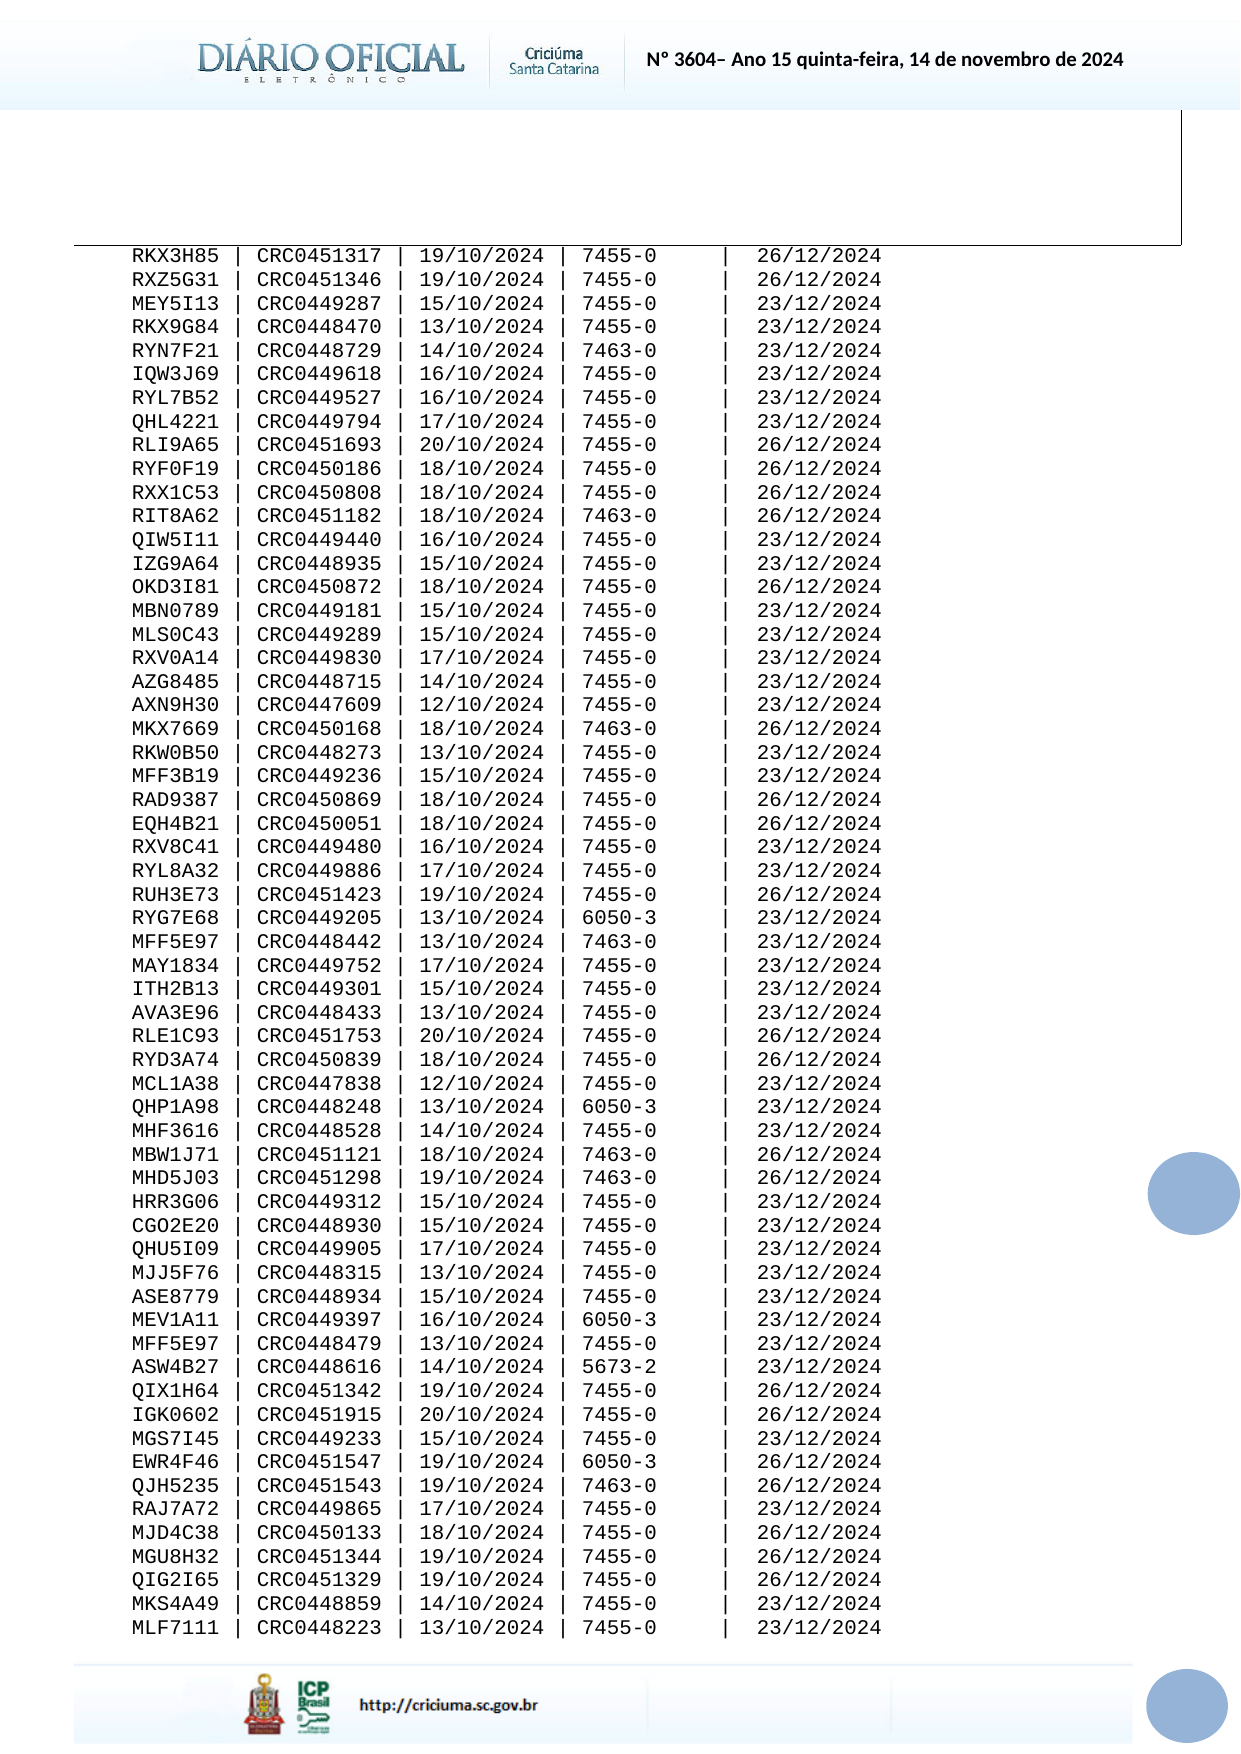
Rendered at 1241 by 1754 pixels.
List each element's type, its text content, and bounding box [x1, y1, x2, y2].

text RXX1C53 | CRC0450808 | 18/10/2024 | 7455-0 | 26/12/2024 [44, 482, 1181, 505]
text MAY1834 | CRC0449752 | 17/10/2024 | 7455-0 | 23/12/2024 [44, 954, 1181, 978]
text QHU5I09 | CRC0449905 | 17/10/2024 | 7455-0 | 23/12/2024 [44, 1238, 1181, 1262]
text EWR4F46 | CRC0451547 | 19/10/2024 | 6050-3 | 26/12/2024 [44, 1451, 1181, 1475]
text RYG7E68 | CRC0449205 | 13/10/2024 | 6050-3 | 23/12/2024 [44, 907, 1181, 931]
text MBN0789 | CRC0449181 | 15/10/2024 | 7455-0 | 23/12/2024 [44, 600, 1181, 623]
text MKS4A49 | CRC0448859 | 14/10/2024 | 7455-0 | 23/12/2024 [44, 1593, 1181, 1617]
text HRR3G06 | CRC0449312 | 15/10/2024 | 7455-0 | 23/12/2024 [44, 1191, 1153, 1215]
text MEV1A11 | CRC0449397 | 16/10/2024 | 6050-3 | 23/12/2024 [44, 1309, 1181, 1333]
text RIT8A62 | CRC0451182 | 18/10/2024 | 7463-0 | 26/12/2024 [44, 505, 1181, 529]
text RUH3E73 | CRC0451423 | 19/10/2024 | 7455-0 | 26/12/2024 [44, 884, 1181, 907]
text MLF7111 | CRC0448223 | 13/10/2024 | 7455-0 | 23/12/2024 [44, 1617, 1181, 1640]
text RAJ7A72 | CRC0449865 | 17/10/2024 | 7455-0 | 23/12/2024 [44, 1498, 1181, 1522]
text MLS0C43 | CRC0449289 | 15/10/2024 | 7455-0 | 23/12/2024 [44, 623, 1181, 647]
text QIG2I65 | CRC0451329 | 19/10/2024 | 7455-0 | 26/12/2024 [44, 1569, 1181, 1593]
text ASW4B27 | CRC0448616 | 14/10/2024 | 5673-2 | 23/12/2024 [44, 1357, 1181, 1380]
text IQW3J69 | CRC0449618 | 16/10/2024 | 7455-0 | 23/12/2024 [44, 363, 1181, 387]
text MFF5E97 | CRC0448479 | 13/10/2024 | 7455-0 | 23/12/2024 [44, 1333, 1181, 1357]
text ASE8779 | CRC0448934 | 15/10/2024 | 7455-0 | 23/12/2024 [44, 1286, 1181, 1309]
text RYN7F21 | CRC0448729 | 14/10/2024 | 7463-0 | 23/12/2024 [44, 340, 1181, 363]
text OKD3I81 | CRC0450872 | 18/10/2024 | 7455-0 | 26/12/2024 [44, 576, 1181, 600]
text AZG8485 | CRC0448715 | 14/10/2024 | 7455-0 | 23/12/2024 [44, 671, 1181, 694]
text RYF0F19 | CRC0450186 | 18/10/2024 | 7455-0 | 26/12/2024 [44, 458, 1181, 482]
text QIW5I11 | CRC0449440 | 16/10/2024 | 7455-0 | 23/12/2024 [44, 529, 1181, 553]
text AXN9H30 | CRC0447609 | 12/10/2024 | 7455-0 | 23/12/2024 [44, 694, 1181, 718]
text RYL7B52 | CRC0449527 | 16/10/2024 | 7455-0 | 23/12/2024 [44, 387, 1181, 411]
text MGU8H32 | CRC0451344 | 19/10/2024 | 7455-0 | 26/12/2024 [44, 1546, 1181, 1569]
text AVA3E96 | CRC0448433 | 13/10/2024 | 7455-0 | 23/12/2024 [44, 1002, 1181, 1026]
text RXV0A14 | CRC0449830 | 17/10/2024 | 7455-0 | 23/12/2024 [44, 647, 1181, 671]
text MKX7669 | CRC0450168 | 18/10/2024 | 7463-0 | 26/12/2024 [44, 718, 1181, 742]
text QJH5235 | CRC0451543 | 19/10/2024 | 7463-0 | 26/12/2024 [44, 1475, 1181, 1498]
text RYL8A32 | CRC0449886 | 17/10/2024 | 7455-0 | 23/12/2024 [44, 860, 1181, 884]
text MFF5E97 | CRC0448442 | 13/10/2024 | 7463-0 | 23/12/2024 [44, 931, 1181, 954]
text MHD5J03 | CRC0451298 | 19/10/2024 | 7463-0 | 26/12/2024 [44, 1167, 1157, 1191]
text RYD3A74 | CRC0450839 | 18/10/2024 | 7455-0 | 26/12/2024 [44, 1049, 1181, 1073]
text MBW1J71 | CRC0451121 | 18/10/2024 | 7463-0 | 26/12/2024 [44, 1144, 1181, 1167]
text MJJ5F76 | CRC0448315 | 13/10/2024 | 7455-0 | 23/12/2024 [44, 1262, 1181, 1286]
text RKW0B50 | CRC0448273 | 13/10/2024 | 7455-0 | 23/12/2024 [44, 742, 1181, 765]
text IZG9A64 | CRC0448935 | 15/10/2024 | 7455-0 | 23/12/2024 [44, 553, 1181, 576]
text IGK0602 | CRC0451915 | 20/10/2024 | 7455-0 | 26/12/2024 [44, 1404, 1181, 1427]
text RXZ5G31 | CRC0451346 | 19/10/2024 | 7455-0 | 26/12/2024 [44, 269, 1181, 292]
text RLI9A65 | CRC0451693 | 20/10/2024 | 7455-0 | 26/12/2024 [44, 434, 1181, 458]
text MFF3B19 | CRC0449236 | 15/10/2024 | 7455-0 | 23/12/2024 [44, 765, 1181, 789]
text MJD4C38 | CRC0450133 | 18/10/2024 | 7455-0 | 26/12/2024 [44, 1522, 1181, 1546]
text MGS7I45 | CRC0449233 | 15/10/2024 | 7455-0 | 23/12/2024 [44, 1427, 1181, 1451]
text QHL4221 | CRC0449794 | 17/10/2024 | 7455-0 | 23/12/2024 [44, 411, 1181, 434]
text RLE1C93 | CRC0451753 | 20/10/2024 | 7455-0 | 26/12/2024 [44, 1026, 1181, 1049]
text CGO2E20 | CRC0448930 | 15/10/2024 | 7455-0 | 23/12/2024 [44, 1215, 1181, 1238]
text RAD9387 | CRC0450869 | 18/10/2024 | 7455-0 | 26/12/2024 [44, 789, 1181, 813]
text QHP1A98 | CRC0448248 | 13/10/2024 | 6050-3 | 23/12/2024 [44, 1096, 1181, 1120]
text MEY5I13 | CRC0449287 | 15/10/2024 | 7455-0 | 23/12/2024 [44, 292, 1181, 316]
text RXV8C41 | CRC0449480 | 16/10/2024 | 7455-0 | 23/12/2024 [44, 836, 1181, 860]
text MHF3616 | CRC0448528 | 14/10/2024 | 7455-0 | 23/12/2024 [44, 1120, 1181, 1144]
text QIX1H64 | CRC0451342 | 19/10/2024 | 7455-0 | 26/12/2024 [44, 1380, 1181, 1404]
text ITH2B13 | CRC0449301 | 15/10/2024 | 7455-0 | 23/12/2024 [44, 978, 1181, 1002]
text RKX3H85 | CRC0451317 | 19/10/2024 | 7455-0 | 26/12/2024 [44, 245, 1181, 269]
text RKX9G84 | CRC0448470 | 13/10/2024 | 7455-0 | 23/12/2024 [44, 316, 1181, 340]
text MCL1A38 | CRC0447838 | 12/10/2024 | 7455-0 | 23/12/2024 [44, 1073, 1181, 1096]
text EQH4B21 | CRC0450051 | 18/10/2024 | 7455-0 | 26/12/2024 [44, 813, 1181, 836]
